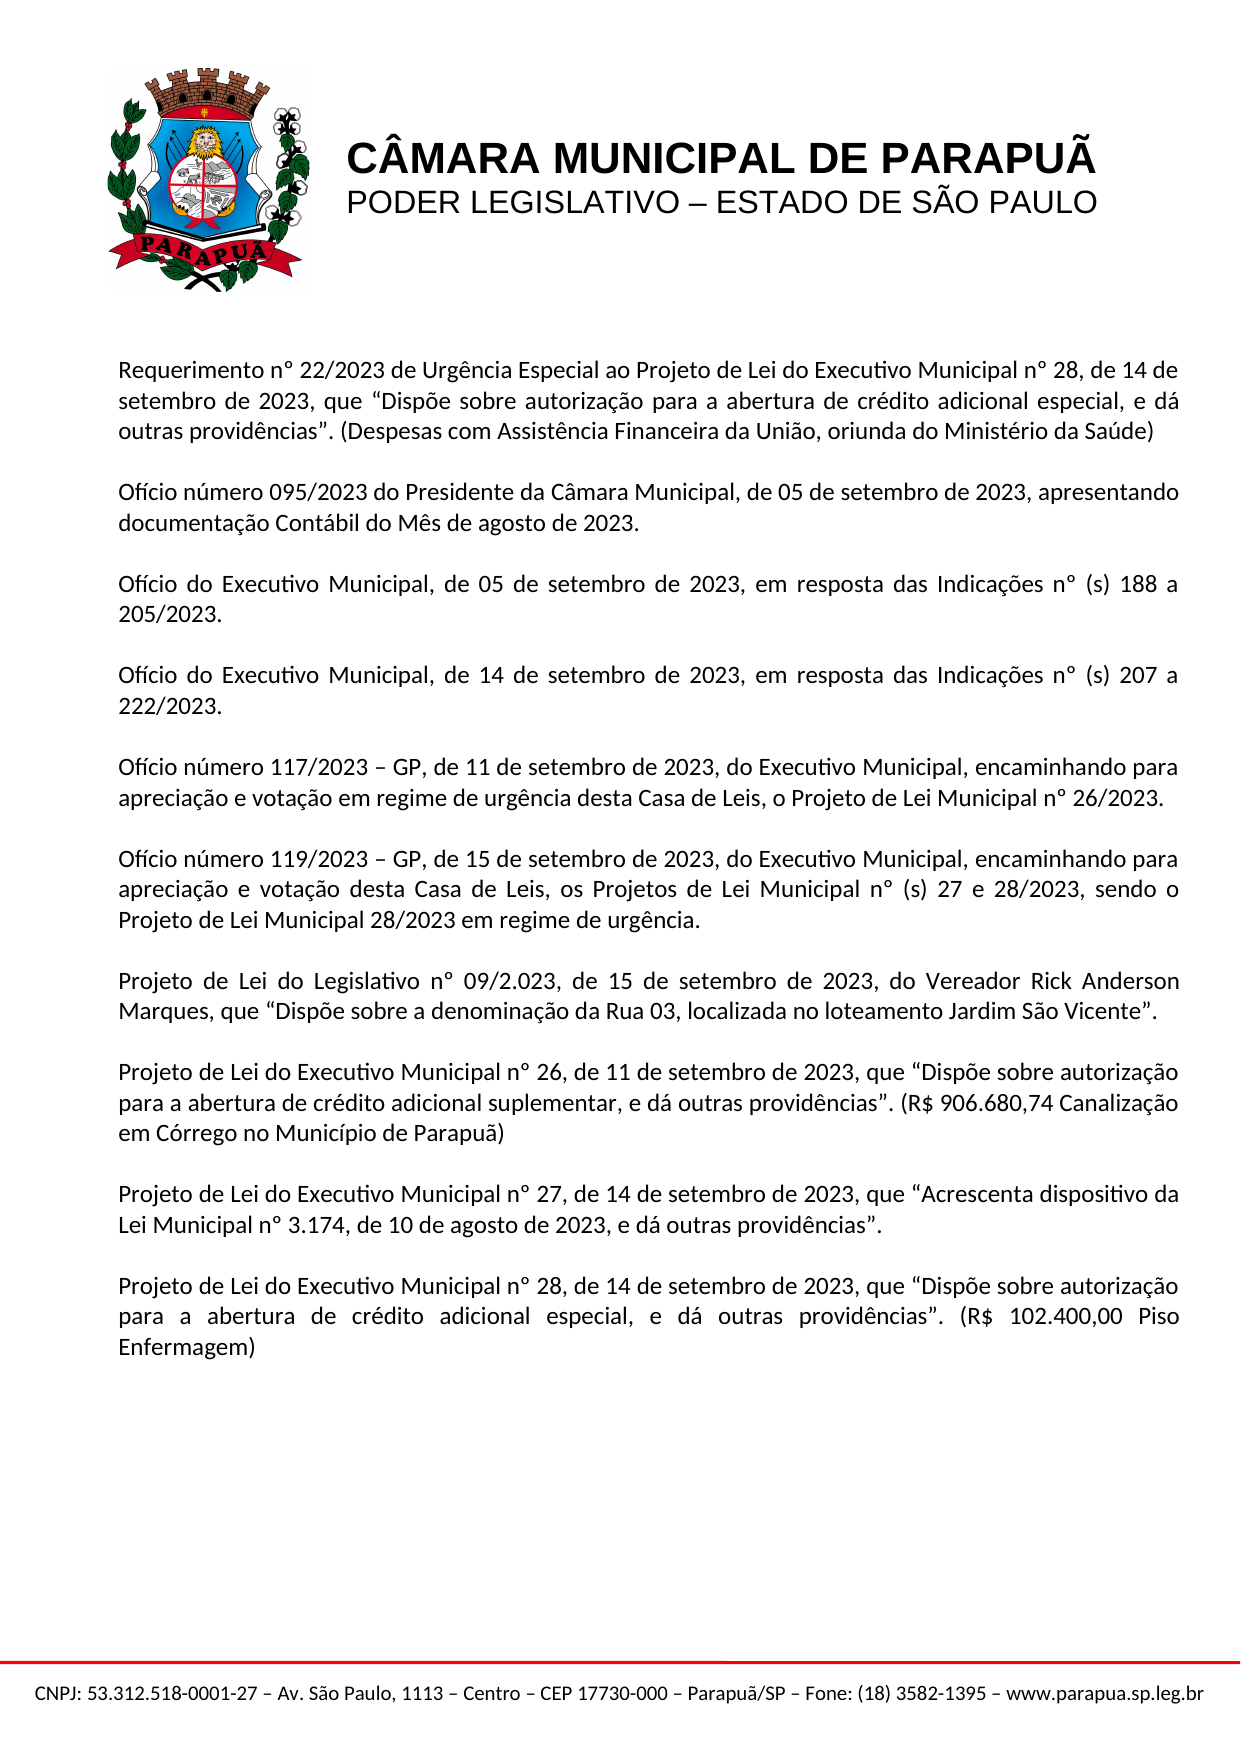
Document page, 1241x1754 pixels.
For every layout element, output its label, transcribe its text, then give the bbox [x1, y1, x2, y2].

text Projeto de Lei do Executivo Municipal nº 27, de 14 de setembro de 2023, que “Acrescenta dispositivo da Lei Municipal nº 3.174, de 10 de agosto de 2023, e dá outras providências”. [118, 1178, 1181, 1239]
text Projeto de Lei do Executivo Municipal nº 28, de 14 de setembro de 2023, que “Dispõe sobre autorização para a abertura de crédito adicional especial, e dá outras providências”. (R$ 102.400,00 Piso Enfermagem) [118, 1270, 1181, 1362]
picture [107, 68, 310, 292]
text Projeto de Lei do Legislativo nº 09/2.023, de 15 de setembro de 2023, do Vereador Rick Anderson Marques, que “Dispõe sobre a denominação da Rua 03, localizada no loteamento Jardim São Vicente”. [118, 965, 1181, 1026]
text Requerimento nº 22/2023 de Urgência Especial ao Projeto de Lei do Executivo Municipal nº 28, de 14 de setembro de 2023, que “Dispõe sobre autorização para a abertura de crédito adicional especial, e dá outras providências”. (Despesas com Assistência Financeira da União, oriunda do Ministério da Saúde) [118, 354, 1181, 446]
text Ofício número 095/2023 do Presidente da Câmara Municipal, de 05 de setembro de 2023, apresentando documentação Contábil do Mês de agosto de 2023. [118, 476, 1181, 537]
text Ofício do Executivo Municipal, de 05 de setembro de 2023, em resposta das Indicações nº (s) 188 a 205/2023. [118, 568, 1181, 629]
text Ofício número 119/2023 – GP, de 15 de setembro de 2023, do Executivo Municipal, encaminhando para apreciação e votação desta Casa de Leis, os Projetos de Lei Municipal nº (s) 27 e 28/2023, sendo o Projeto de Lei Municipal 28/2023 em regime de urgência. [118, 843, 1181, 934]
text Ofício número 117/2023 – GP, de 11 de setembro de 2023, do Executivo Municipal, encaminhando para apreciação e votação em regime de urgência desta Casa de Leis, o Projeto de Lei Municipal nº 26/2023. [118, 751, 1181, 812]
text Projeto de Lei do Executivo Municipal nº 26, de 11 de setembro de 2023, que “Dispõe sobre autorização para a abertura de crédito adicional suplementar, e dá outras providências”. (R$ 906.680,74 Canalização em Córrego no Município de Parapuã) [118, 1056, 1181, 1148]
text Ofício do Executivo Municipal, de 14 de setembro de 2023, em resposta das Indicações nº (s) 207 a 222/2023. [118, 659, 1181, 721]
